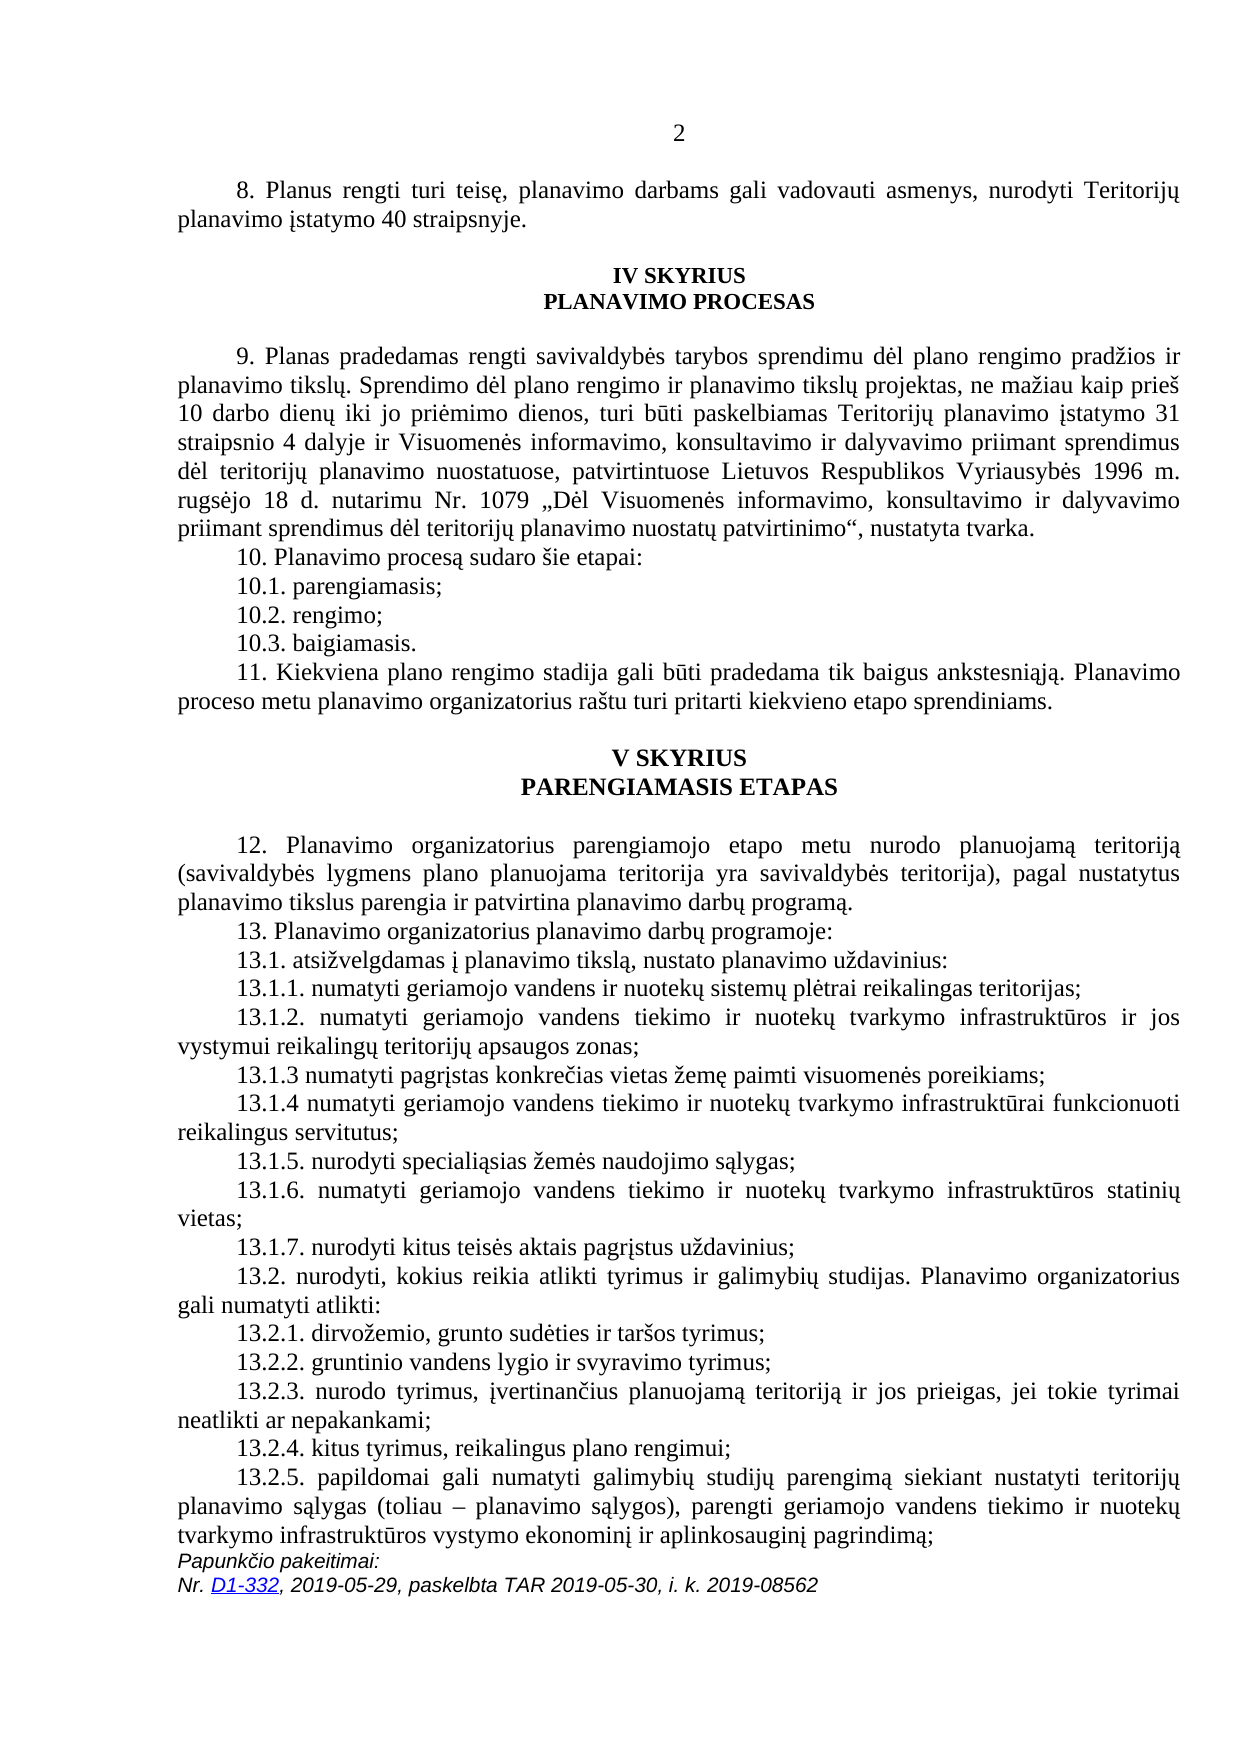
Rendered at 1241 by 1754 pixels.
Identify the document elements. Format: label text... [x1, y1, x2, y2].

text 13.2. nurodyti, kokius reikia atlikti tyrimus ir galimybių studijas. Planavimo organizatorius gali numatyti atlikti: [177, 1261, 1181, 1318]
text 13.1. atsižvelgdamas į planavimo tikslą, nustato planavimo uždavinius: [177, 945, 1181, 973]
text 13.1.3 numatyti pagrįstas konkrečias vietas žemę paimti visuomenės poreikiams; [177, 1060, 1181, 1088]
text 13.1.4 numatyti geriamojo vandens tiekimo ir nuotekų tvarkymo infrastruktūrai funkcionuoti reikalingus servitutus; [177, 1088, 1181, 1146]
text 13.1.5. nurodyti specialiąsias žemės naudojimo sąlygas; [177, 1146, 1181, 1175]
text 13.2.1. dirvožemio, grunto sudėties ir taršos tyrimus; [177, 1318, 1181, 1347]
text PLANAVIMO PROCESAS [177, 288, 1181, 314]
text 10.1. parengiamasis; [177, 571, 1181, 600]
text V SKYRIUS [177, 743, 1181, 772]
text 13.2.2. gruntinio vandens lygio ir svyravimo tyrimus; [177, 1347, 1181, 1376]
text 13.2.5. papildomai gali numatyti galimybių studijų parengimą siekiant nustatyti teritorijų planavimo sąlygas (toliau – planavimo sąlygos), parengti geriamojo vandens tiekimo ir nuotekų tvarkymo infrastruktūros vystymo ekonominį ir aplinkosauginį pagrindimą; [177, 1462, 1181, 1548]
text PARENGIAMASIS ETAPAS [177, 772, 1181, 801]
text IV SKYRIUS [177, 262, 1181, 288]
text Nr. D1-332, 2019-05-29, paskelbta TAR 2019-05-30, i. k. 2019-08562 [177, 1572, 1181, 1596]
text 9. Planas pradedamas rengti savivaldybės tarybos sprendimu dėl plano rengimo pradžios ir planavimo tikslų. Sprendimo dėl plano rengimo ir planavimo tikslų projektas, ne mažiau kaip prieš 10 darbo dienų iki jo priėmimo dienos, turi būti paskelbiamas Teritorijų planavimo įstatymo 31 straipsnio 4 dalyje ir Visuomenės informavimo, konsultavimo ir dalyvavimo priimant sprendimus dėl teritorijų planavimo nuostatuose, patvirtintuose Lietuvos Respublikos Vyriausybės 1996 m. rugsėjo 18 d. nutarimu Nr. 1079 „Dėl Visuomenės informavimo, konsultavimo ir dalyvavimo priimant sprendimus dėl teritorijų planavimo nuostatų patvirtinimo“, nustatyta tvarka. [177, 341, 1181, 542]
text 13.1.6. numatyti geriamojo vandens tiekimo ir nuotekų tvarkymo infrastruktūros statinių vietas; [177, 1175, 1181, 1232]
text 8. Planus rengti turi teisę, planavimo darbams gali vadovauti asmenys, nurodyti Teritorijų planavimo įstatymo 40 straipsnyje. [177, 176, 1181, 233]
text 10. Planavimo procesą sudaro šie etapai: [177, 542, 1181, 571]
text 13.1.7. nurodyti kitus teisės aktais pagrįstus uždavinius; [177, 1232, 1181, 1261]
text Papunkčio pakeitimai: [177, 1548, 1181, 1572]
text 13. Planavimo organizatorius planavimo darbų programoje: [177, 916, 1181, 945]
text 11. Kiekviena plano rengimo stadija gali būti pradedama tik baigus ankstesniąją. Planavimo proceso metu planavimo organizatorius raštu turi pritarti kiekvieno etapo sprendiniams. [177, 657, 1181, 715]
text 13.2.4. kitus tyrimus, reikalingus plano rengimui; [177, 1433, 1181, 1462]
text 13.2.3. nurodo tyrimus, įvertinančius planuojamą teritoriją ir jos prieigas, jei tokie tyrimai neatlikti ar nepakankami; [177, 1376, 1181, 1433]
text 13.1.1. numatyti geriamojo vandens ir nuotekų sistemų plėtrai reikalingas teritorijas; [177, 973, 1181, 1002]
text 13.1.2. numatyti geriamojo vandens tiekimo ir nuotekų tvarkymo infrastruktūros ir jos vystymui reikalingų teritorijų apsaugos zonas; [177, 1002, 1181, 1060]
text 12. Planavimo organizatorius parengiamojo etapo metu nurodo planuojamą teritoriją (savivaldybės lygmens plano planuojama teritorija yra savivaldybės teritorija), pagal nustatytus planavimo tikslus parengia ir patvirtina planavimo darbų programą. [177, 830, 1181, 916]
text 10.3. baigiamasis. [177, 628, 1181, 657]
text 10.2. rengimo; [177, 600, 1181, 628]
